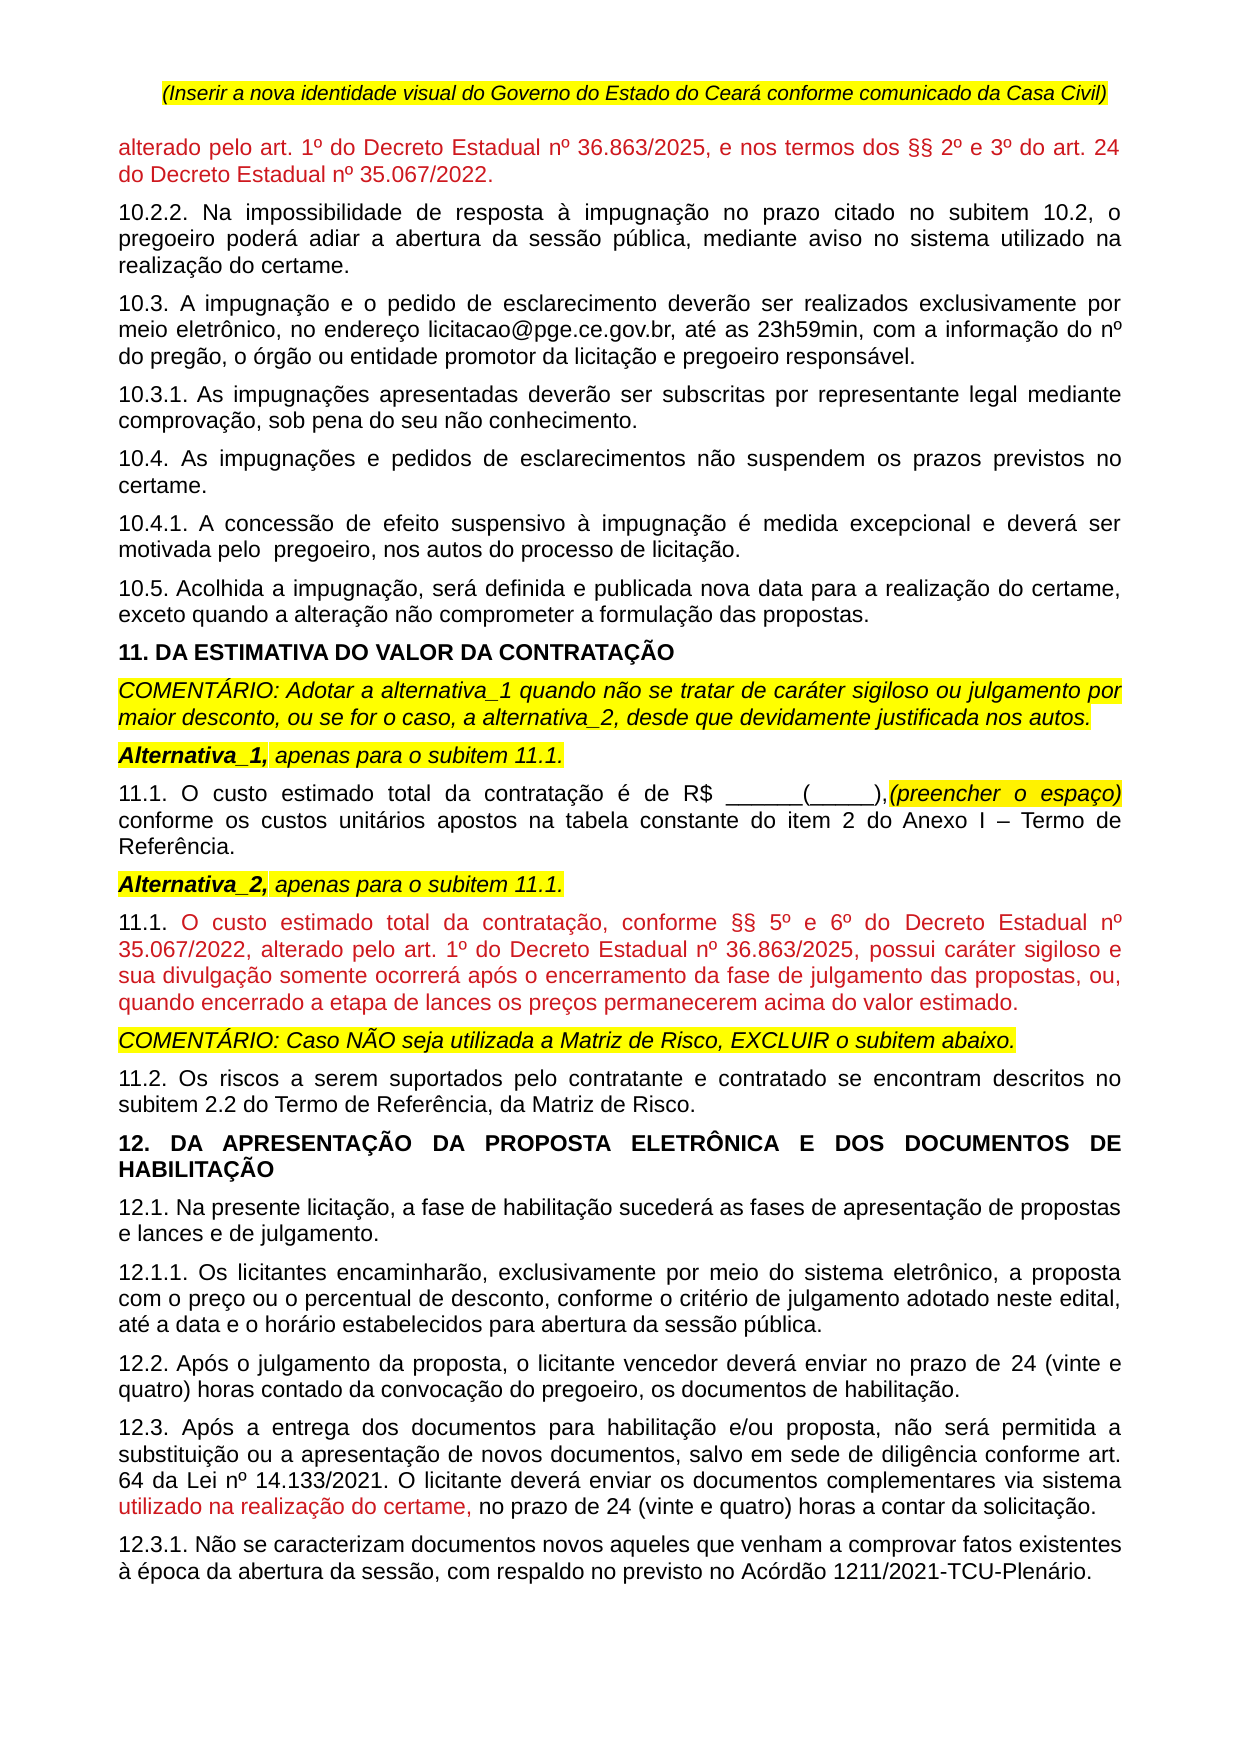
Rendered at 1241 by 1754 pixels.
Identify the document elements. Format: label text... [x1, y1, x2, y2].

text 12.2. Após o julgamento da proposta, o licitante vencedor deverá enviar no prazo de 24 (vinte e quatro) horas contado da convocação do pregoeiro, os documentos de habilitação. [118, 1349, 1122, 1402]
text 12.3.1. Não se caracterizam documentos novos aqueles que venham a comprovar fatos existentes à época da abertura da sessão, com respaldo no previsto no Acórdão 1211/2021-TCU-Plenário. [118, 1531, 1122, 1584]
text 10.4.1. A concessão de efeito suspensivo à impugnação é medida excepcional e deverá ser motivada pelo pregoeiro, nos autos do processo de licitação. [118, 510, 1122, 563]
text 11. DA ESTIMATIVA DO VALOR DA CONTRATAÇÃO [118, 639, 1122, 666]
text 11.1. O custo estimado total da contratação é de R$ ______(_____),(preencher o espaço) conforme os custos unitários apostos na tabela constante do item 2 do Anexo I – Termo de Referência. [118, 780, 1122, 859]
text COMENTÁRIO: Adotar a alternativa_1 quando não se tratar de caráter sigiloso ou julgamento por maior desconto, ou se for o caso, a alternativa_2, desde que devidamente justificada nos autos. [118, 677, 1122, 730]
text Alternativa_2, apenas para o subitem 11.1. [118, 871, 1122, 897]
text 10.5. Acolhida a impugnação, será definida e publicada nova data para a realização do certame, exceto quando a alteração não comprometer a formulação das propostas. [118, 574, 1122, 627]
text 12.3. Após a entrega dos documentos para habilitação e/ou proposta, não será permitida a substituição ou a apresentação de novos documentos, salvo em sede de diligência conforme art. 64 da Lei nº 14.133/2021. O licitante deverá enviar os documentos complementares via sistema utilizado na realização do certame, no prazo de 24 (vinte e quatro) horas a contar da solicitação. [118, 1414, 1122, 1519]
text 12. DA APRESENTAÇÃO DA PROPOSTA ELETRÔNICA E DOS DOCUMENTOS DE HABILITAÇÃO [118, 1129, 1122, 1182]
text Alternativa_1, apenas para o subitem 11.1. [118, 742, 1122, 768]
text 12.1.1. Os licitantes encaminharão, exclusivamente por meio do sistema eletrônico, a proposta com o preço ou o percentual de desconto, conforme o critério de julgamento adotado neste edital, até a data e o horário estabelecidos para abertura da sessão pública. [118, 1259, 1122, 1338]
text 10.3. A impugnação e o pedido de esclarecimento deverão ser realizados exclusivamente por meio eletrônico, no endereço licitacao@pge.ce.gov.br, até as 23h59min, com a informação do nº do pregão, o órgão ou entidade promotor da licitação e pregoeiro responsável. [118, 290, 1122, 369]
text 10.2.2. Na impossibilidade de resposta à impugnação no prazo citado no subitem 10.2, o pregoeiro poderá adiar a abertura da sessão pública, mediante aviso no sistema utilizado na realização do certame. [118, 199, 1122, 278]
text 10.4. As impugnações e pedidos de esclarecimentos não suspendem os prazos previstos no certame. [118, 445, 1122, 498]
text 11.2. Os riscos a serem suportados pelo contratante e contratado se encontram descritos no subitem 2.2 do Termo de Referência, da Matriz de Risco. [118, 1065, 1122, 1118]
text 10.3.1. As impugnações apresentadas deverão ser subscritas por representante legal mediante comprovação, sob pena do seu não conhecimento. [118, 381, 1122, 433]
text alterado pelo art. 1º do Decreto Estadual nº 36.863/2025, e nos termos dos §§ 2º e 3º do art. 24 do Decreto Estadual nº 35.067/2022. [118, 134, 1122, 187]
text 11.1. O custo estimado total da contratação, conforme §§ 5º e 6º do Decreto Estadual nº 35.067/2022, alterado pelo art. 1º do Decreto Estadual nº 36.863/2025, possui caráter sigiloso e sua divulgação somente ocorrerá após o encerramento da fase de julgamento das propostas, ou, quando encerrado a etapa de lances os preços permanecerem acima do valor estimado. [118, 909, 1122, 1015]
text COMENTÁRIO: Caso NÃO seja utilizada a Matriz de Risco, EXCLUIR o subitem abaixo. [118, 1027, 1122, 1053]
text 12.1. Na presente licitação, a fase de habilitação sucederá as fases de apresentação de propostas e lances e de julgamento. [118, 1194, 1122, 1247]
